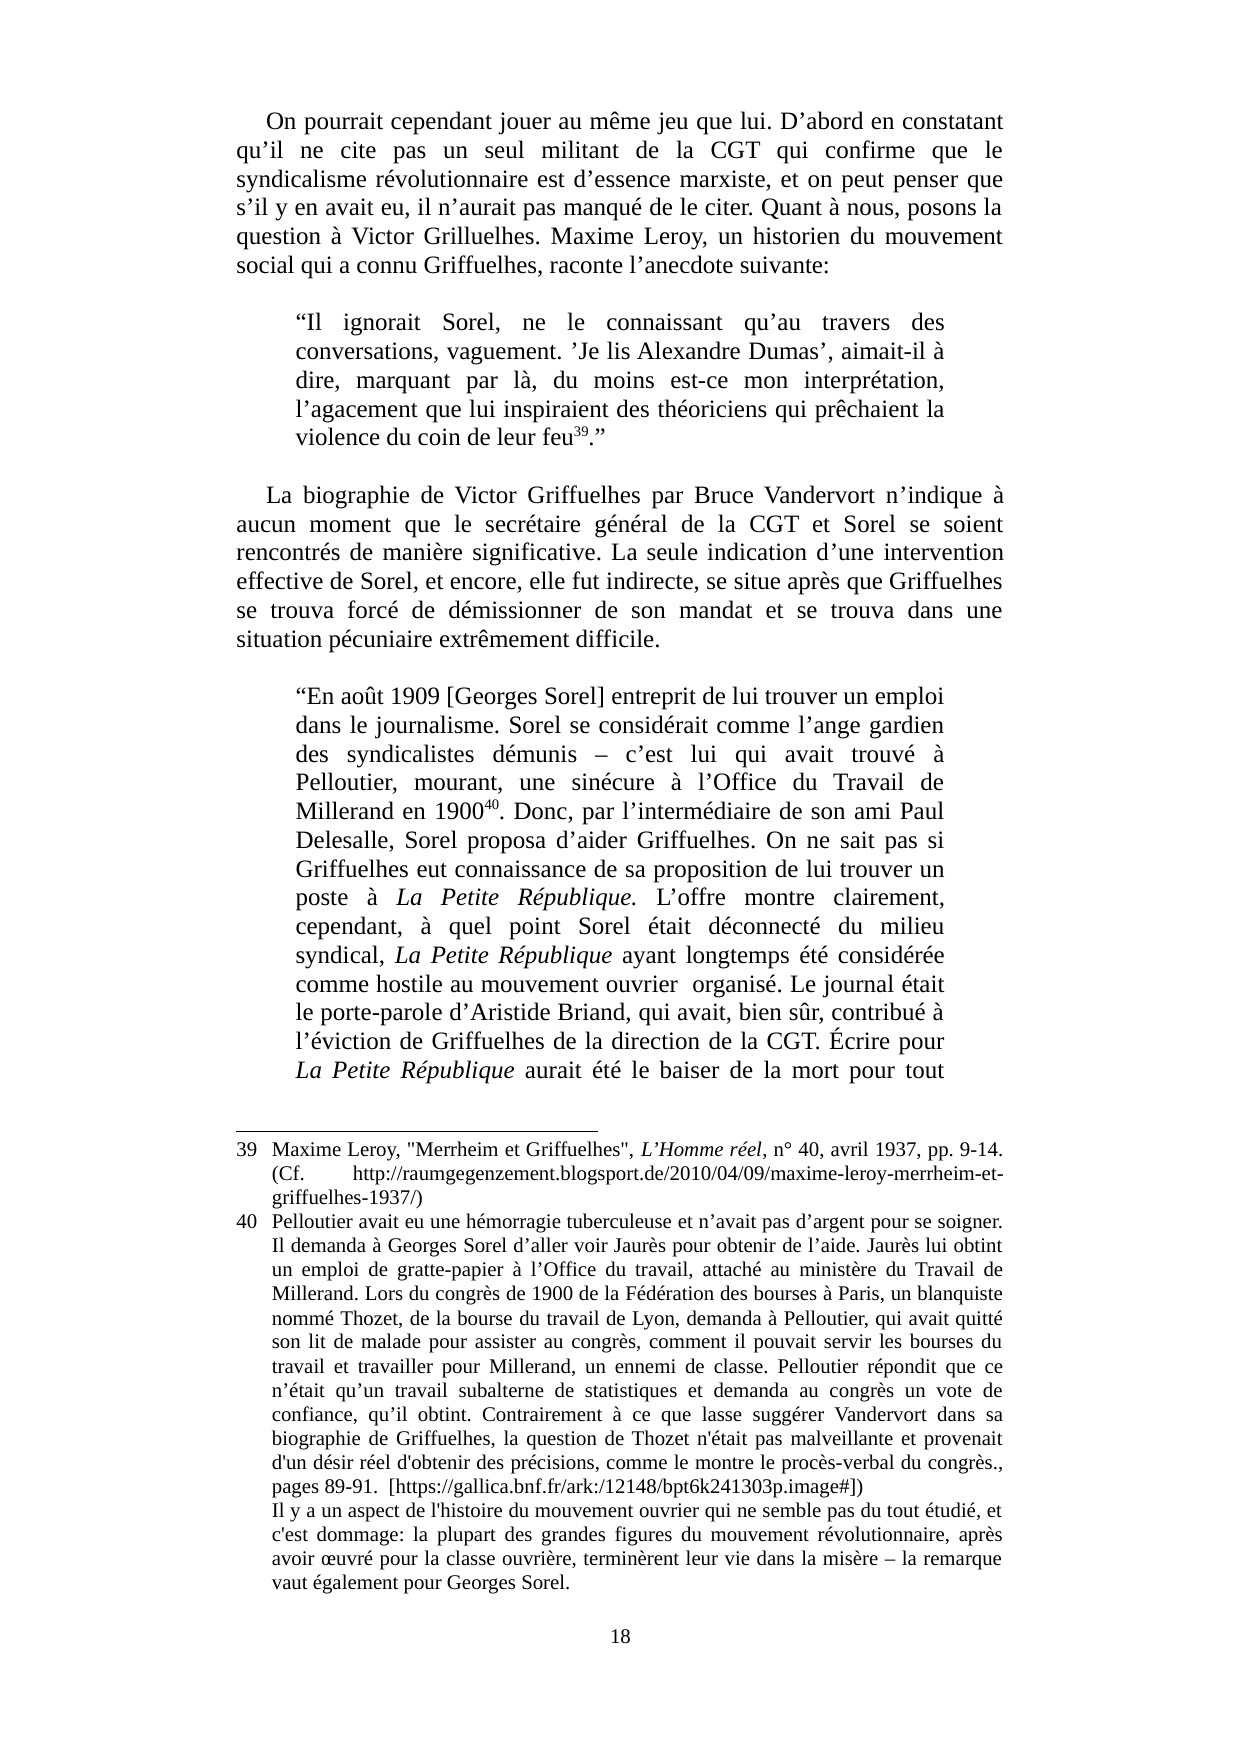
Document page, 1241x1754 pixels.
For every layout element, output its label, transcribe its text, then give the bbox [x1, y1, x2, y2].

text Maxime Leroy, "Merrheim et Griffuelhes", L’Homme réel, n° 40, avril 1937, pp. 9-14. (Cf. http://raumgegenzement.blogsport.de/2010/04/09/maxime-leroy-merrheim-et-griffuelhes-1937/) [236, 1137, 1004, 1209]
text On pourrait cependant jouer au même jeu que lui. Dʼabord en constatant quʼil ne cite pas un seul militant de la CGT qui confirme que le syndicalisme révolutionnaire est dʼessence marxiste, et on peut penser que sʼil y en avait eu, il nʼaurait pas manqué de le citer. Quant à nous, posons la question à Victor Grilluelhes. Maxime Leroy, un historien du mouvement social qui a connu Griffuelhes, raconte lʼanecdote suivante: [236, 106, 1004, 279]
text “Il ignorait Sorel, ne le connaissant qu’au travers des conversations, vaguement. ʼJe lis Alexandre Dumas’, aimait-il à dire, marquant par là, du moins est-ce mon interprétation, l’agacement que lui inspiraient des théoriciens qui prêchaient la violence du coin de leur feu.” [295, 307, 945, 451]
text Pelloutier avait eu une hémorragie tuberculeuse et n’avait pas d’argent pour se soigner. Il demanda à Georges Sorel d’aller voir Jaurès pour obtenir de l’aide. Jaurès lui obtint un emploi de gratte-papier à l’Office du travail, attaché au ministère du Travail de Millerand. Lors du congrès de 1900 de la Fédération des bourses à Paris, un blanquiste nommé Thozet, de la bourse du travail de Lyon, demanda à Pelloutier, qui avait quitté son lit de malade pour assister au congrès, comment il pouvait servir les bourses du travail et travailler pour Millerand, un ennemi de classe. Pelloutier répondit que ce n’était qu’un travail subalterne de statistiques et demanda au congrès un vote de confiance, qu’il obtint. Contrairement à ce que lasse suggérer Vandervort dans sa biographie de Griffuelhes, la question de Thozet n'était pas malveillante et provenait d'un désir réel d'obtenir des précisions, comme le montre le procès-verbal du congrès., pages 89-91. [https://gallica.bnf.fr/ark:/12148/bpt6k241303p.image#]) [236, 1209, 1004, 1498]
text Il y a un aspect de l'histoire du mouvement ouvrier qui ne semble pas du tout étudié, et c'est dommage: la plupart des grandes figures du mouvement révolutionnaire, après avoir œuvré pour la classe ouvrière, terminèrent leur vie dans la misère – la remarque vaut également pour Georges Sorel. [236, 1498, 1004, 1594]
text La biographie de Victor Griffuelhes par Bruce Vandervort n’indique à aucun moment que le secrétaire général de la CGT et Sorel se soient rencontrés de manière significative. La seule indication d’une intervention effective de Sorel, et encore, elle fut indirecte, se situe après que Griffuelhes se trouva forcé de démissionner de son mandat et se trouva dans une situation pécuniaire extrêmement difficile. [236, 480, 1004, 652]
text “En août 1909 [Georges Sorel] entreprit de lui trouver un emploi dans le journalisme. Sorel se considérait comme l’ange gardien des syndicalistes démunis – c’est lui qui avait trouvé à Pelloutier, mourant, une sinécure à l’Office du Travail de Millerand en 1900. Donc, par l’intermédiaire de son ami Paul Delesalle, Sorel proposa d’aider Griffuelhes. On ne sait pas si Griffuelhes eut connaissance de sa proposition de lui trouver un poste à La Petite République. L’offre montre clairement, cependant, à quel point Sorel était déconnecté du milieu syndical, La Petite République ayant longtemps été considérée comme hostile au mouvement ouvrier organisé. Le journal était le porte-parole d’Aristide Briand, qui avait, bien sûr, contribué à l’éviction de Griffuelhes de la direction de la CGT. Écrire pour La Petite République aurait été le baiser de la mort pour tout [295, 681, 945, 1084]
